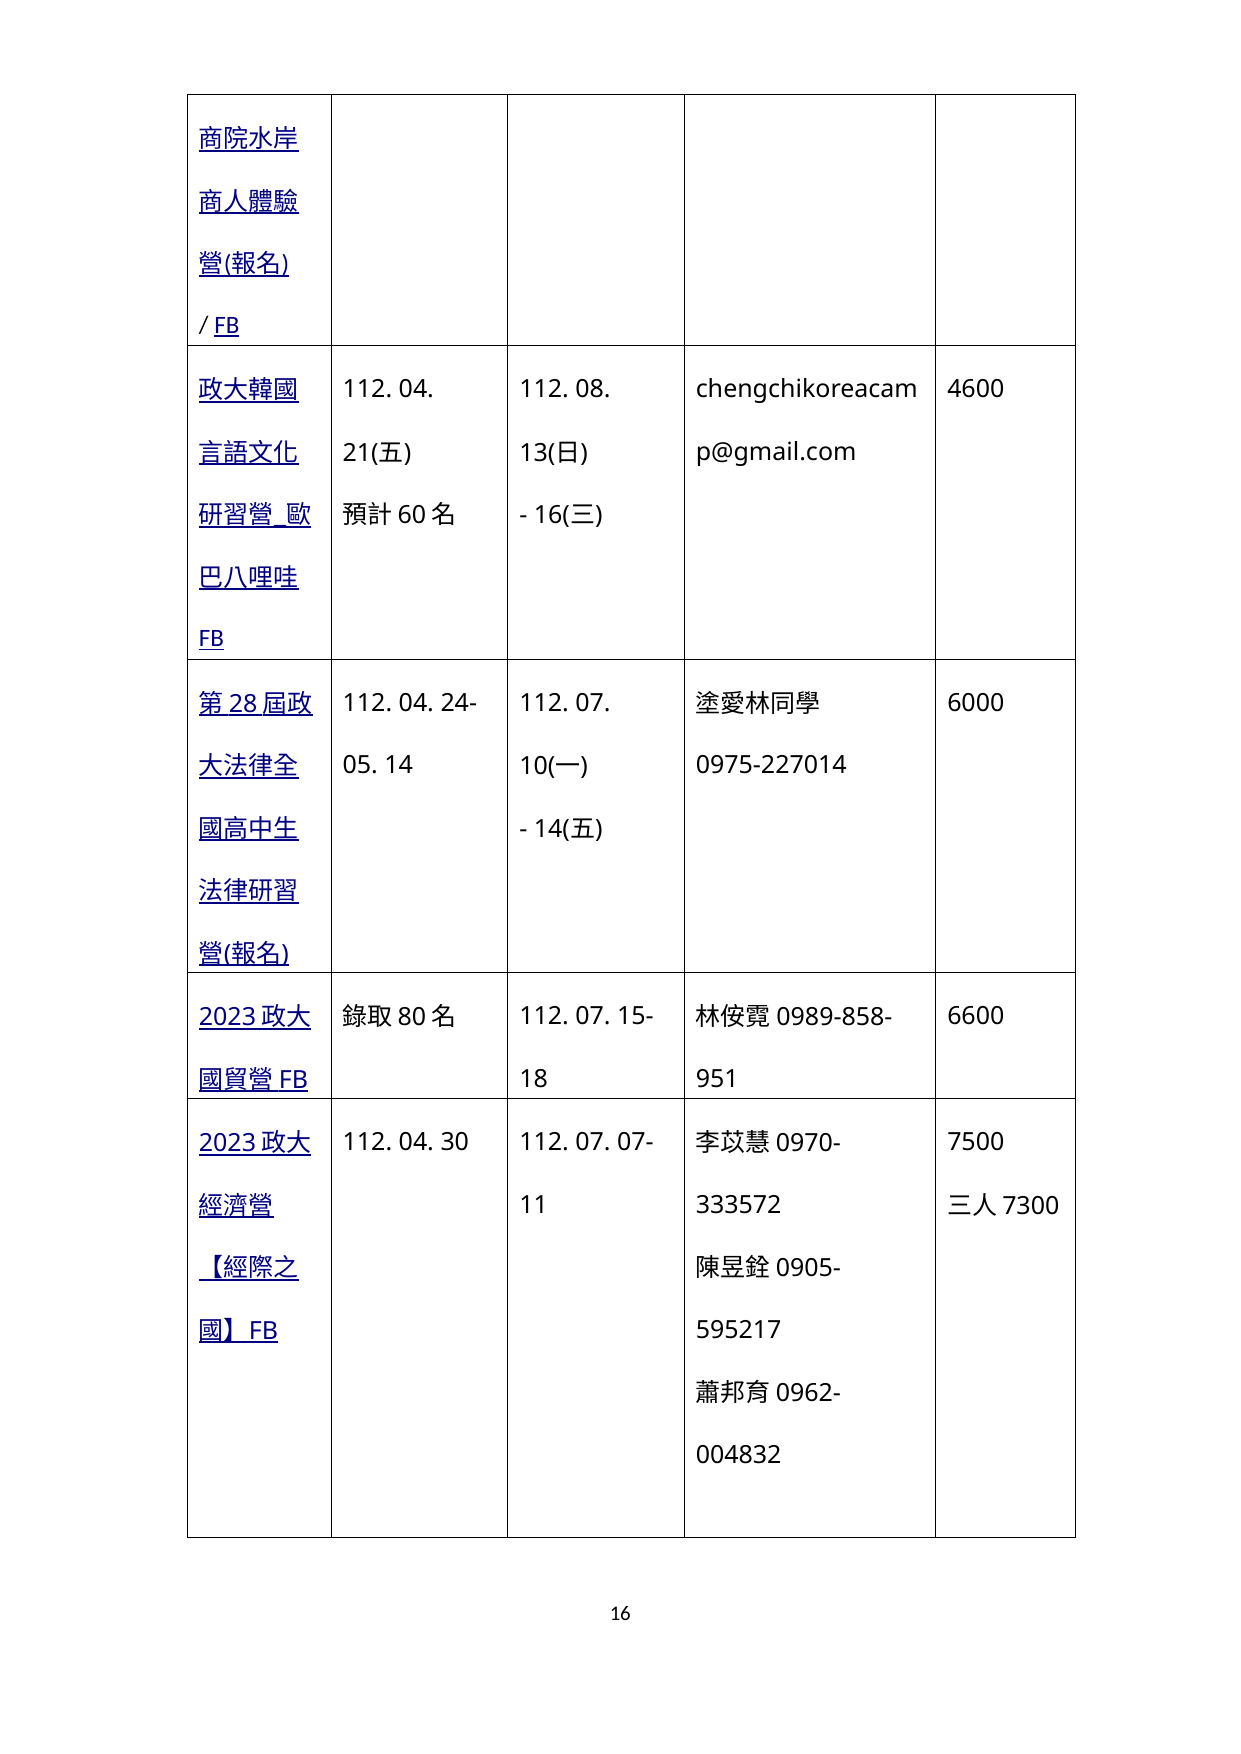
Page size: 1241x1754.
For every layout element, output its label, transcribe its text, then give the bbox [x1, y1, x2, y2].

table_cell 112. 04. 21(五) 預計60名 [332, 346, 507, 659]
table_cell [685, 95, 935, 345]
table_cell 6600 [936, 973, 1075, 1098]
table_cell 112. 07. 10(一) - 14(五) [508, 660, 684, 972]
table_cell [936, 95, 1075, 345]
table_cell 塗愛林同學 0975-227014 [685, 660, 935, 972]
table_cell 錄取80名 [332, 973, 507, 1098]
table_cell 112. 07. 07-11 [508, 1099, 684, 1537]
table_cell [508, 95, 684, 345]
table_cell 林侒霓 0989-858-951 [685, 973, 935, 1098]
table_cell 4600 [936, 346, 1075, 659]
table_cell 李苡慧0970-333572 陳昱銓0905-595217 蕭邦育0962-004832 [685, 1099, 935, 1537]
table_cell 112. 08. 13(日) - 16(三) [508, 346, 684, 659]
table_cell 112. 07. 15- 18 [508, 973, 684, 1098]
table_cell 7500 三人7300 [936, 1099, 1075, 1537]
table_cell 2023政大國貿營FB [188, 973, 331, 1098]
table_cell [332, 95, 507, 345]
table_cell 6000 [936, 660, 1075, 972]
table_cell 112. 04. 24- 05. 14 [332, 660, 507, 972]
table_cell 商院水岸商人體驗營(報名) / FB [188, 95, 331, 345]
table_cell chengchikoreacamp@gmail.com [685, 346, 935, 659]
table_cell 政大韓國言語文化研習營_歐巴八哩哇FB [188, 346, 331, 659]
table_cell 112. 04. 30 [332, 1099, 507, 1537]
table_cell 2023政大經濟營【經際之國】FB [188, 1099, 331, 1537]
table_cell 第28屆政大法律全國高中生法律研習營(報名) [188, 660, 331, 972]
